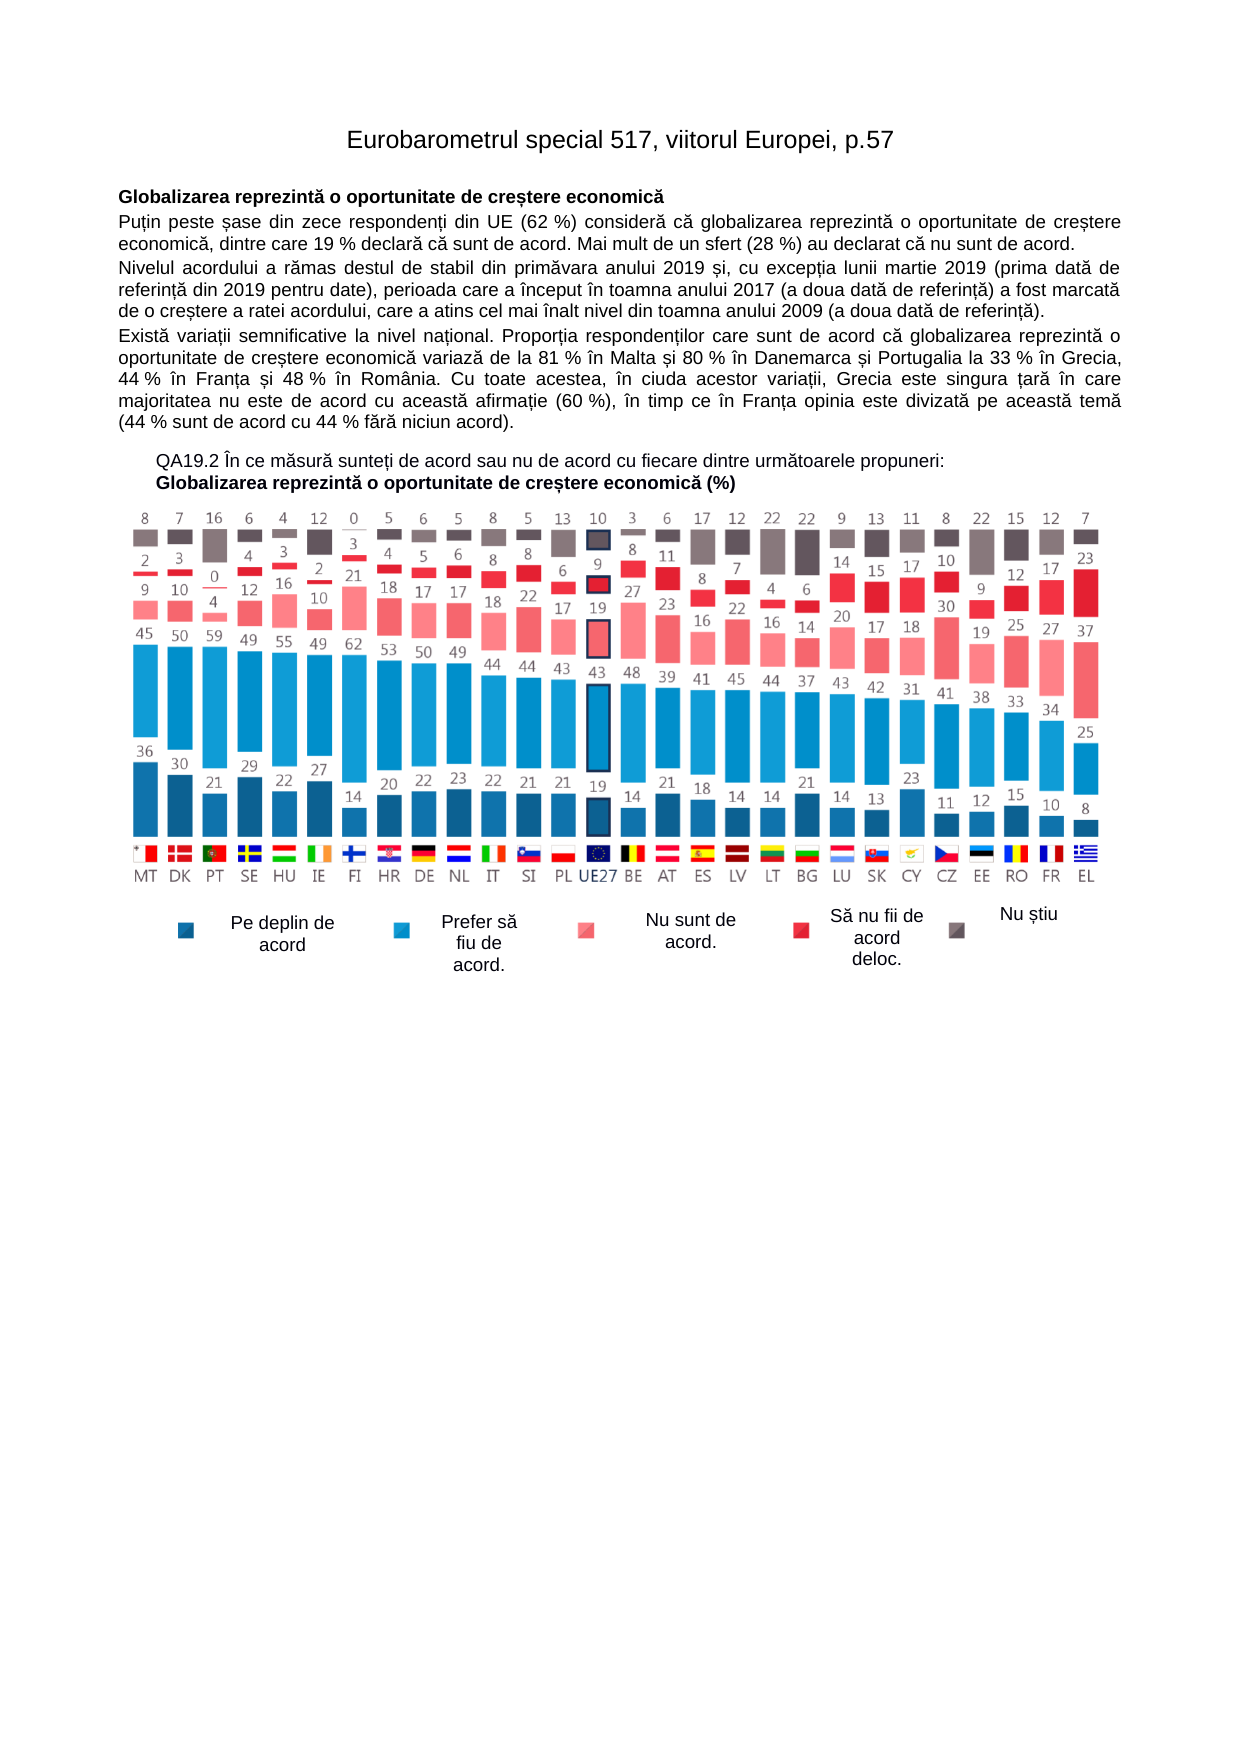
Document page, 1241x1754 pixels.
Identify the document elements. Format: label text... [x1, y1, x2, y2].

text Globalizarea reprezintă o oportunitate de creștere economică [118, 186, 1122, 208]
text Există variații semnificative la nivel național. Proporția respondenților care sunt de acord că globalizarea reprezintă o oportunitate de creștere economică variază de la 81 % în Malta și 80 % în Danemarca și Portugalia la 33 % în Grecia, 44 % în Franța și 48 % în România. Cu toate acestea, în ciuda acestor variații, Grecia este singura țară în care majoritatea nu este de acord cu această afirmație (60 %), în timp ce în Franța opinia este divizată pe această temă (44 % sunt de acord cu 44 % fără niciun acord). [118, 325, 1122, 433]
text Nivelul acordului a rămas destul de stabil din primăvara anului 2019 și, cu excepția lunii martie 2019 (prima dată de referință din 2019 pentru date), perioada care a început în toamna anului 2017 (a doua dată de referință) a fost marcată de o creștere a ratei acordului, care a atins cel mai înalt nivel din toamna anului 2009 (a doua dată de referință). [118, 257, 1122, 322]
picture [171, 910, 974, 963]
text Puțin peste șase din zece respondenți din UE (62 %) consideră că globalizarea reprezintă o oportunitate de creștere economică, dintre care 19 % declară că sunt de acord. Mai mult de un sfert (28 %) au declarat că nu sunt de acord. [118, 211, 1122, 254]
picture [123, 509, 1110, 885]
